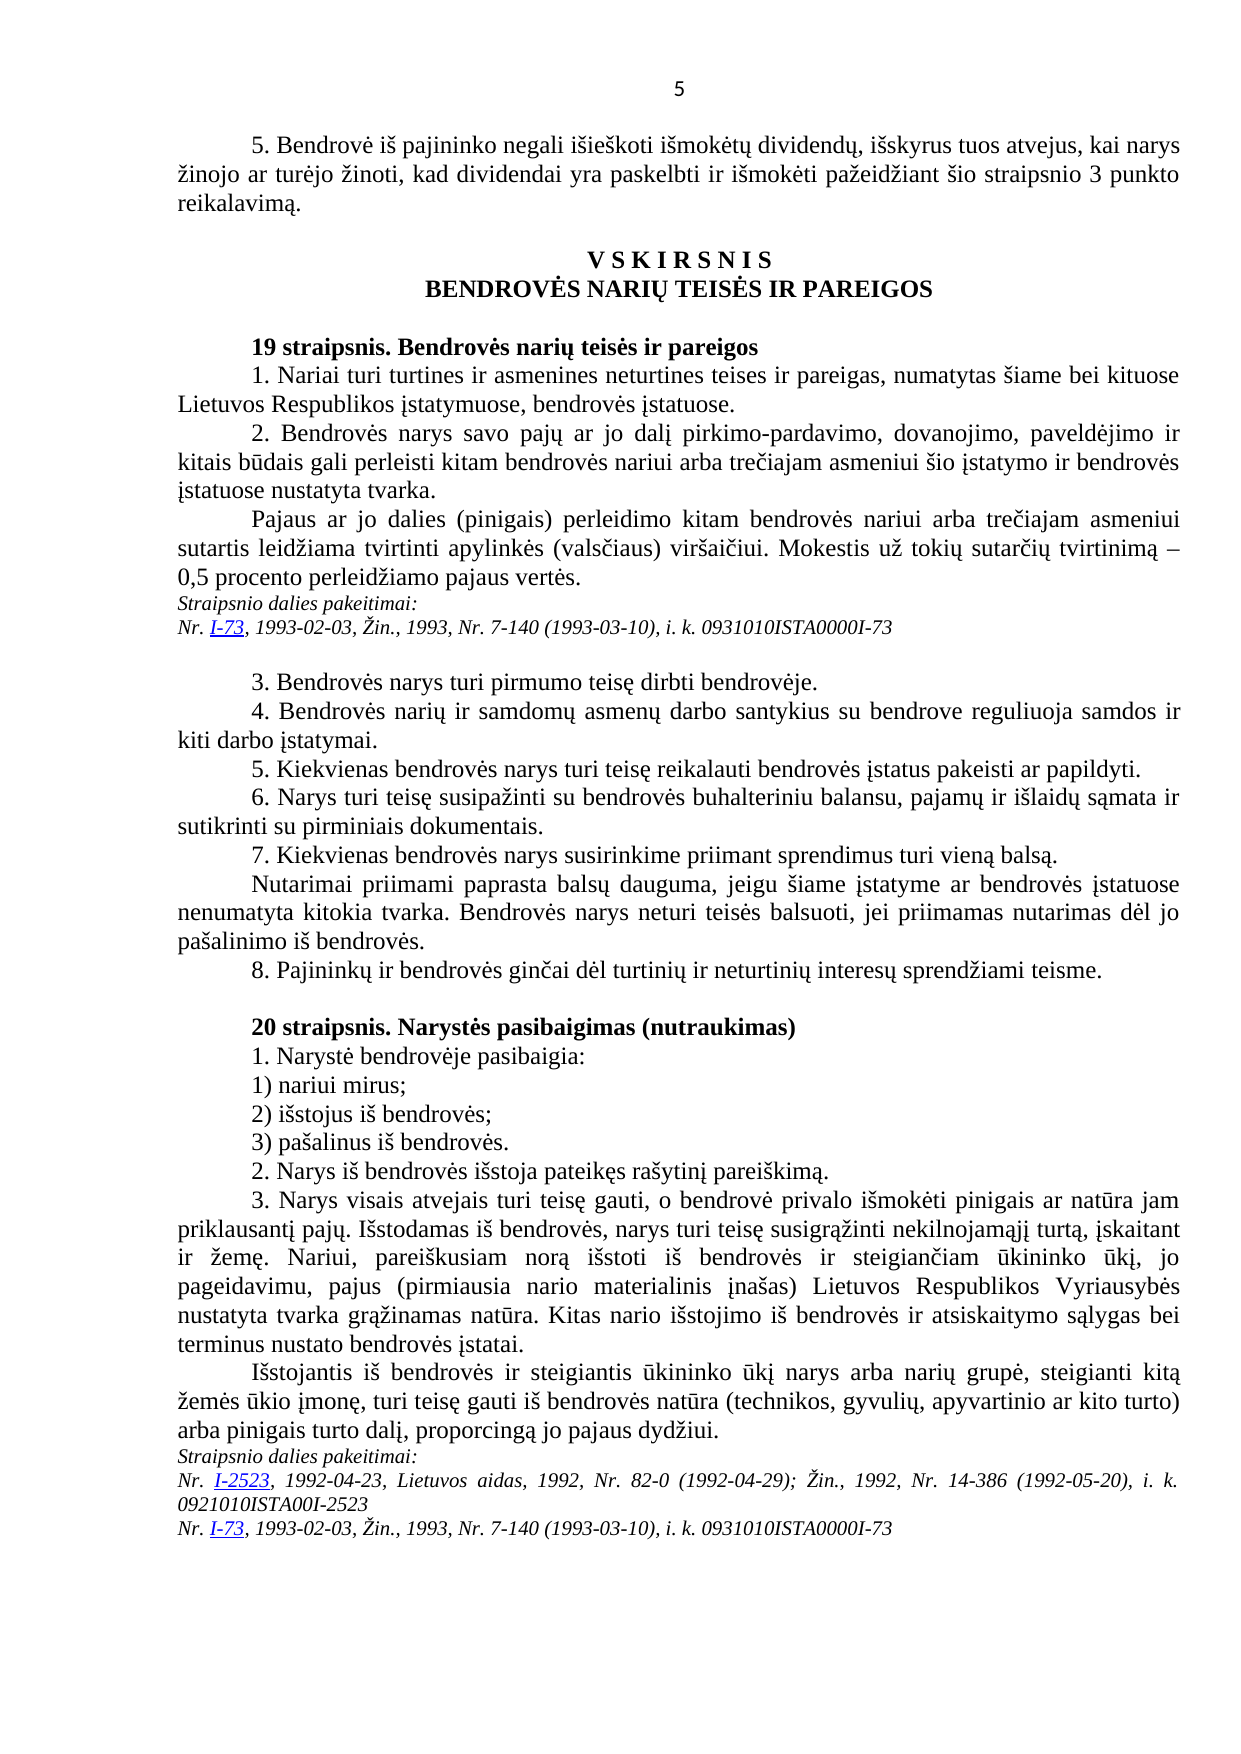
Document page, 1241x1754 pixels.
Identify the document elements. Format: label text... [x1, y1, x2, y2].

text 6. Narys turi teisę susipažinti su bendrovės buhalteriniu balansu, pajamų ir išlaidų sąmata ir sutikrinti su pirminiais dokumentais. [177, 782, 1181, 840]
text 5. Kiekvienas bendrovės narys turi teisę reikalauti bendrovės įstatus pakeisti ar papildyti. [177, 754, 1181, 782]
text 1) nariui mirus; [177, 1070, 1181, 1099]
text 2) išstojus iš bendrovės; [177, 1099, 1181, 1127]
text Išstojantis iš bendrovės ir steigiantis ūkininko ūkį narys arba narių grupė, steigianti kitą žemės ūkio įmonę, turi teisę gauti iš bendrovės natūra (technikos, gyvulių, apyvartinio ar kito turto) arba pinigais turto dalį, proporcingą jo pajaus dydžiui. [177, 1357, 1181, 1444]
text Nr. I-73, 1993-02-03, Žin., 1993, Nr. 7-140 (1993-03-10), i. k. 0931010ISTA0000I-73 [177, 1516, 1181, 1540]
text 2. Narys iš bendrovės išstoja pateikęs rašytinį pareiškimą. [177, 1156, 1181, 1185]
text Straipsnio dalies pakeitimai: [177, 591, 1181, 615]
text 19 straipsnis. Bendrovės narių teisės ir pareigos [177, 332, 1181, 361]
text 1. Narystė bendrovėje pasibaigia: [177, 1041, 1181, 1070]
text Nutarimai priimami paprasta balsų dauguma, jeigu šiame įstatyme ar bendrovės įstatuose nenumatyta kitokia tvarka. Bendrovės narys neturi teisės balsuoti, jei priimamas nutarimas dėl jo pašalinimo iš bendrovės. [177, 869, 1181, 955]
text 8. Pajininkų ir bendrovės ginčai dėl turtinių ir neturtinių interesų sprendžiami teisme. [177, 955, 1181, 984]
text 3. Bendrovės narys turi pirmumo teisę dirbti bendrovėje. [177, 667, 1181, 696]
text Nr. I-73, 1993-02-03, Žin., 1993, Nr. 7-140 (1993-03-10), i. k. 0931010ISTA0000I-73 [177, 615, 1181, 639]
text Pajaus ar jo dalies (pinigais) perleidimo kitam bendrovės nariui arba trečiajam asmeniui sutartis leidžiama tvirtinti apylinkės (valsčiaus) viršaičiui. Mokestis už tokių sutarčių tvirtinimą – 0,5 procento perleidžiamo pajaus vertės. [177, 504, 1181, 591]
text Straipsnio dalies pakeitimai: [177, 1444, 1181, 1468]
text 3) pašalinus iš bendrovės. [177, 1127, 1181, 1156]
text BENDROVĖS NARIŲ TEISĖS IR PAREIGOS [177, 274, 1181, 303]
text 20 straipsnis. Narystės pasibaigimas (nutraukimas) [177, 1012, 1181, 1041]
text Nr. I-2523, 1992-04-23, Lietuvos aidas, 1992, Nr. 82-0 (1992-04-29); Žin., 1992, Nr. 14-386 (1992-05-20), i. k. 0921010ISTA00I-2523 [177, 1468, 1181, 1516]
text 3. Narys visais atvejais turi teisę gauti, o bendrovė privalo išmokėti pinigais ar natūra jam priklausantį pajų. Išstodamas iš bendrovės, narys turi teisę susigrąžinti nekilnojamąjį turtą, įskaitant ir žemę. Nariui, pareiškusiam norą išstoti iš bendrovės ir steigiančiam ūkininko ūkį, jo pageidavimu, pajus (pirmiausia nario materialinis įnašas) Lietuvos Respublikos Vyriausybės nustatyta tvarka grąžinamas natūra. Kitas nario išstojimo iš bendrovės ir atsiskaitymo sąlygas bei terminus nustato bendrovės įstatai. [177, 1185, 1181, 1357]
text 2. Bendrovės narys savo pajų ar jo dalį pirkimo-pardavimo, dovanojimo, paveldėjimo ir kitais būdais gali perleisti kitam bendrovės nariui arba trečiajam asmeniui šio įstatymo ir bendrovės įstatuose nustatyta tvarka. [177, 418, 1181, 504]
text 5. Bendrovė iš pajininko negali išieškoti išmokėtų dividendų, išskyrus tuos atvejus, kai narys žinojo ar turėjo žinoti, kad dividendai yra paskelbti ir išmokėti pažeidžiant šio straipsnio 3 punkto reikalavimą. [177, 131, 1181, 217]
text 4. Bendrovės narių ir samdomų asmenų darbo santykius su bendrove reguliuoja samdos ir kiti darbo įstatymai. [177, 696, 1181, 754]
text 7. Kiekvienas bendrovės narys susirinkime priimant sprendimus turi vieną balsą. [177, 840, 1181, 869]
text V S K I R S N I S [177, 246, 1181, 274]
text 1. Nariai turi turtines ir asmenines neturtines teises ir pareigas, numatytas šiame bei kituose Lietuvos Respublikos įstatymuose, bendrovės įstatuose. [177, 361, 1181, 418]
